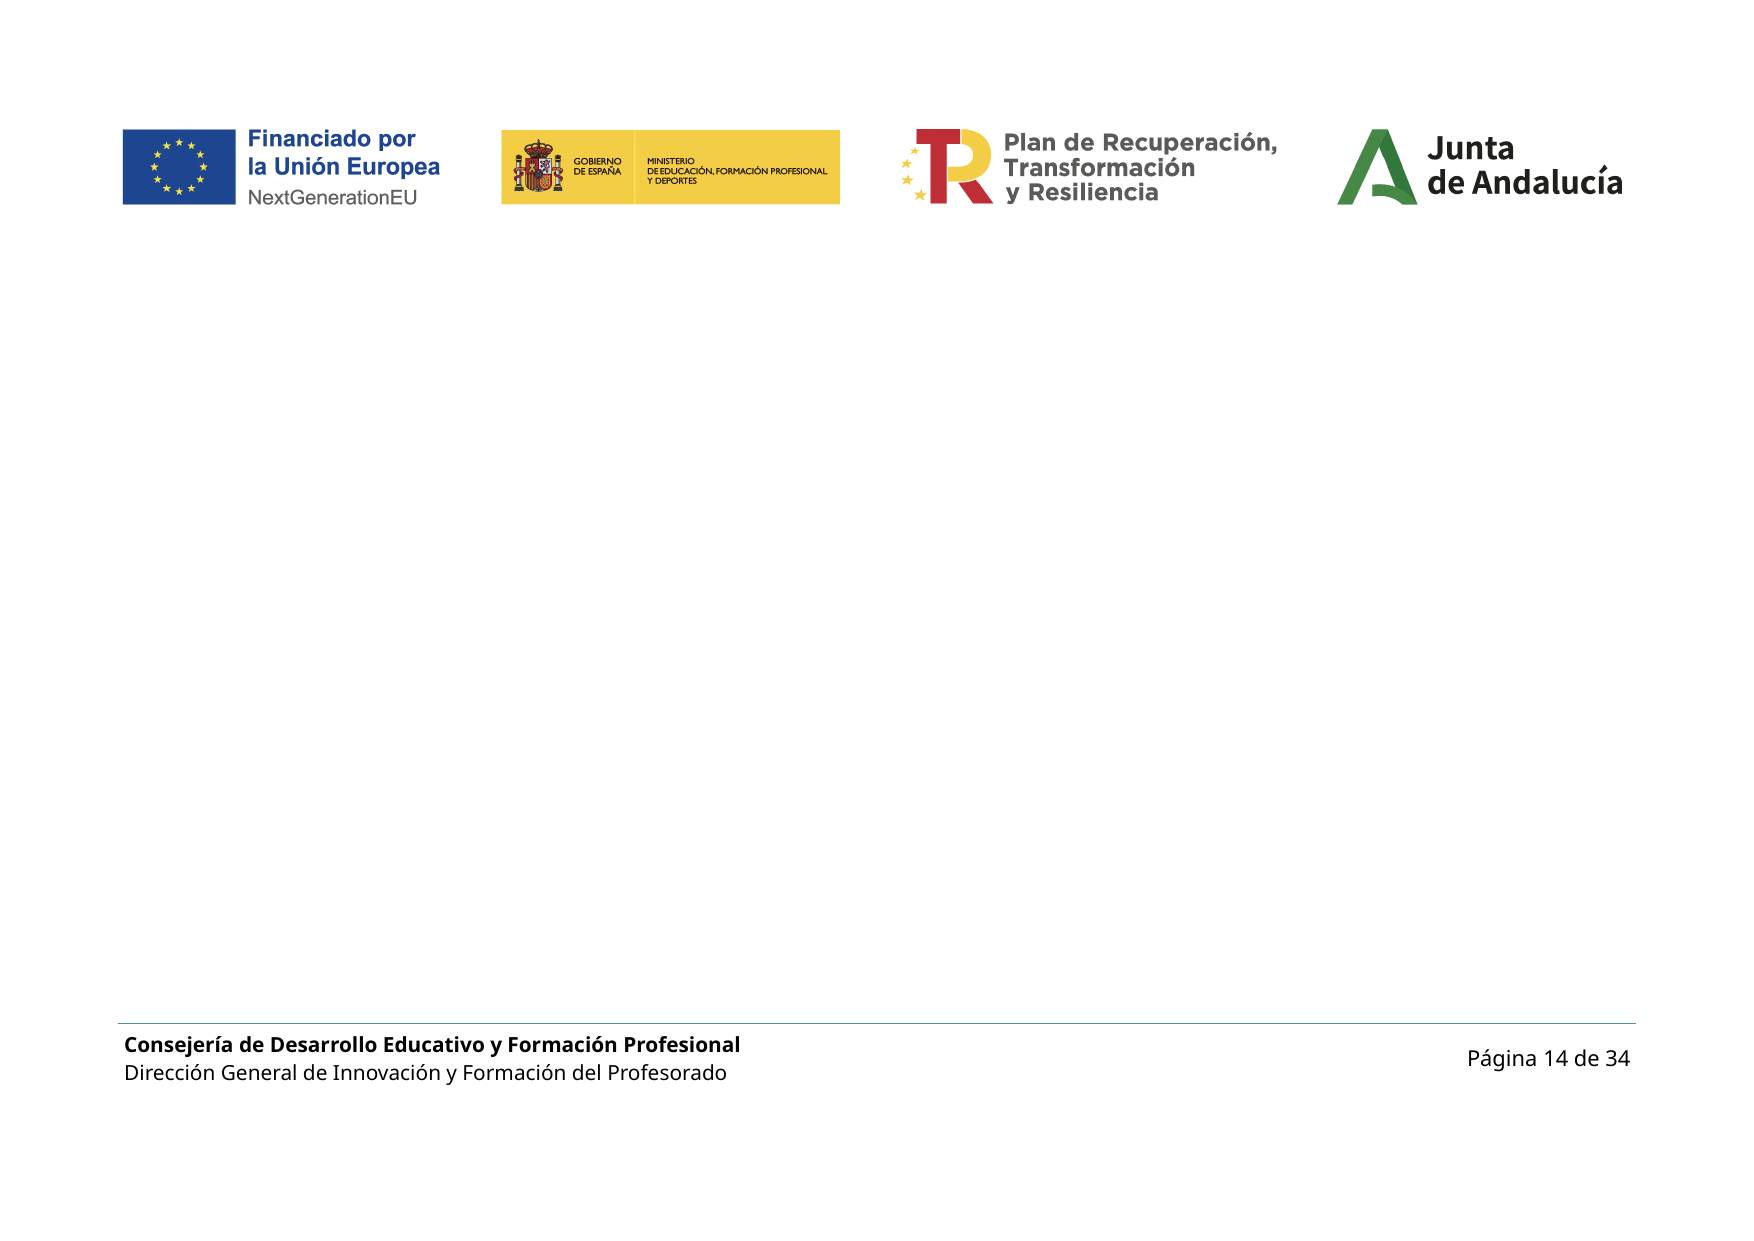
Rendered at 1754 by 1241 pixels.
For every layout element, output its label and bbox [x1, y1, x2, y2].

picture [118, 118, 1636, 215]
